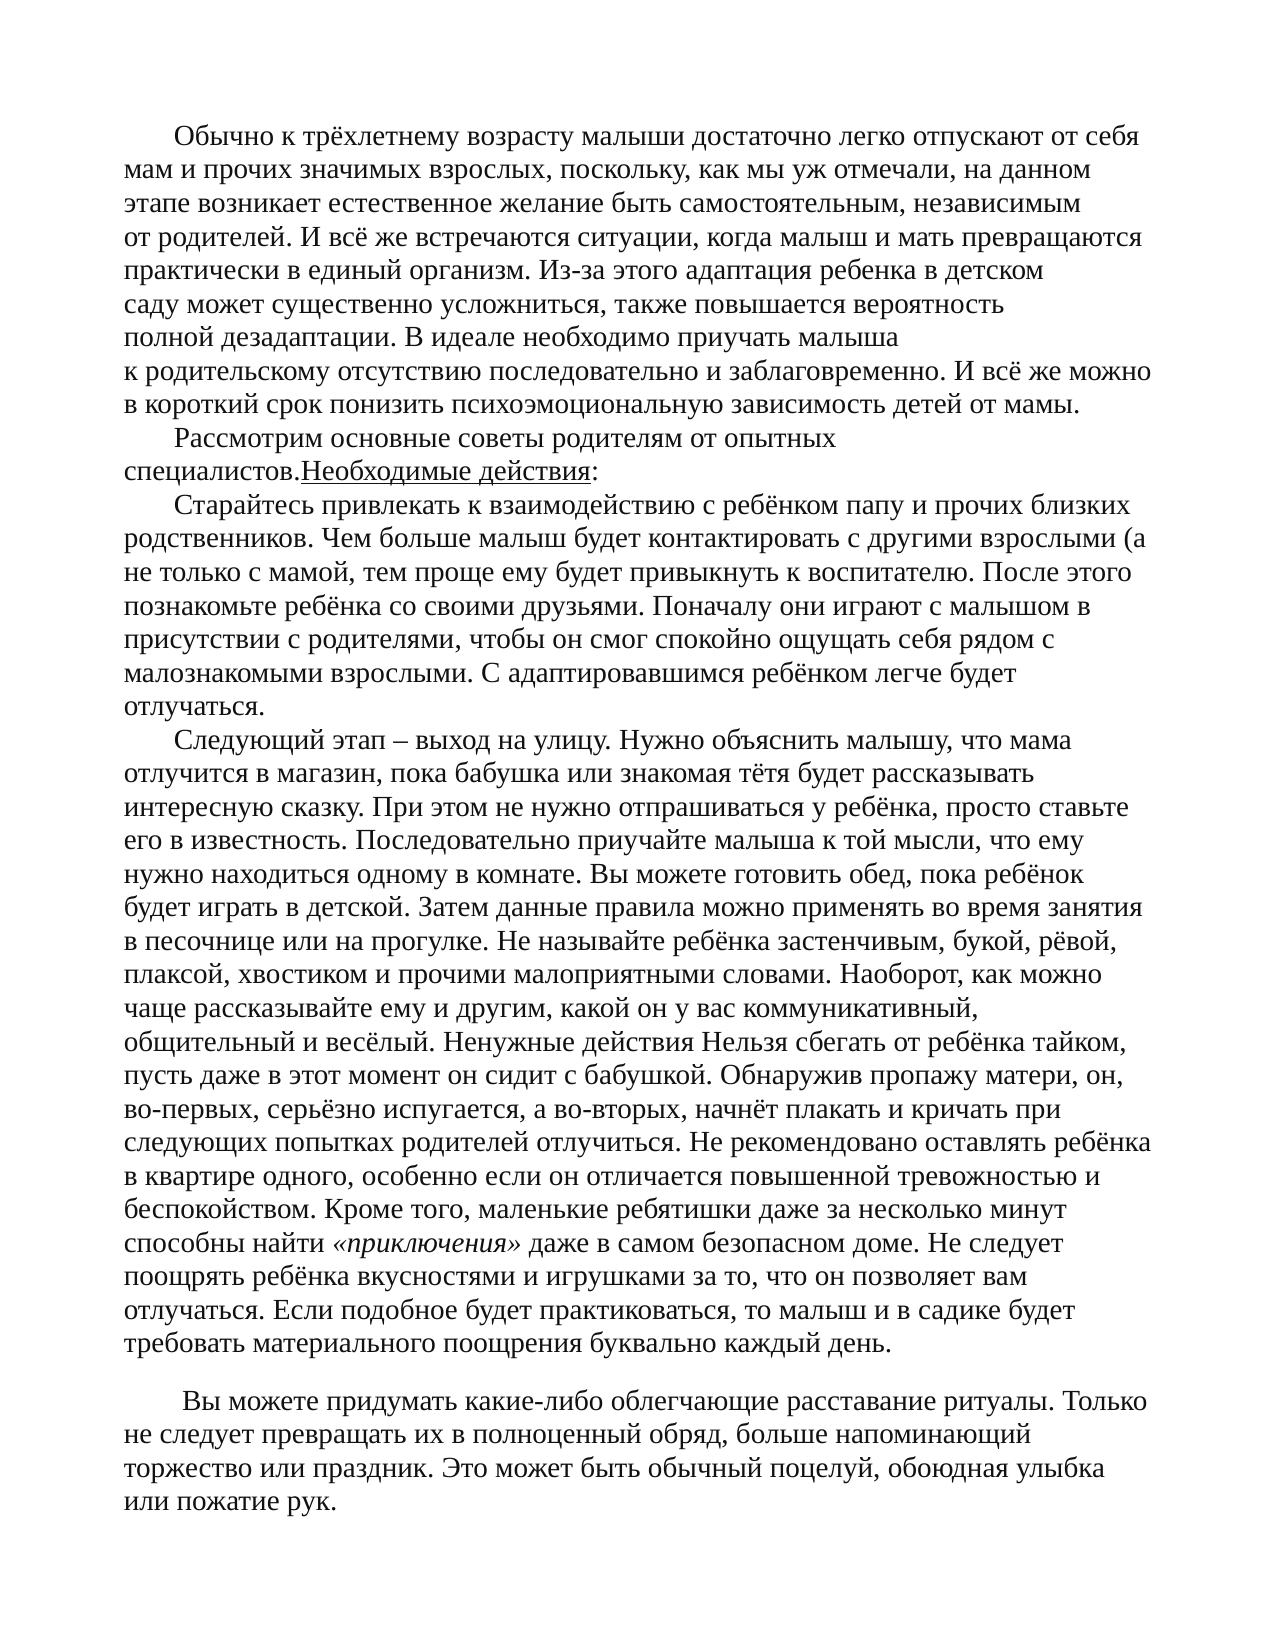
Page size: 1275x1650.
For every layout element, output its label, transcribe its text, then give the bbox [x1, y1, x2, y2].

text Обычно к трёхлетнему возрасту малыши достаточно легко отпускают от себя мам и прочих значимых взрослых, поскольку, как мы уж отмечали, на данном этапе возникает естественное желание быть самостоятельным, независимым от родителей. И всё же встречаются ситуации, когда малыш и мать превращаются практически в единый организм. Из-за этого адаптация ребенка в детском саду может существенно усложниться, также повышается вероятность полной дезадаптации. В идеале необходимо приучать малыша к родительскому отсутствию последовательно и заблаговременно. И всё же можно в короткий срок понизить психоэмоциональную зависимость детей от мамы. [123, 118, 1157, 420]
text Следующий этап – выход на улицу. Нужно объяснить малышу, что мама отлучится в магазин, пока бабушка или знакомая тётя будет рассказывать интересную сказку. При этом не нужно отпрашиваться у ребёнка, просто ставьте его в известность. Последовательно приучайте малыша к той мысли, что ему нужно находиться одному в комнате. Вы можете готовить обед, пока ребёнок будет играть в детской. Затем данные правила можно применять во время занятия в песочнице или на прогулке. Не называйте ребёнка застенчивым, букой, рёвой, плаксой, хвостиком и прочими малоприятными словами. Наоборот, как можно чаще рассказывайте ему и другим, какой он у вас коммуникативный, общительный и весёлый. Ненужные действия Нельзя сбегать от ребёнка тайком, пусть даже в этот момент он сидит с бабушкой. Обнаружив пропажу матери, он, во-первых, серьёзно испугается, а во-вторых, начнёт плакать и кричать при следующих попытках родителей отлучиться. Не рекомендовано оставлять ребёнка в квартире одного, особенно если он отличается повышенной тревожностью и беспокойством. Кроме того, маленькие ребятишки даже за несколько минут способны найти «приключения» даже в самом безопасном доме. Не следует поощрять ребёнка вкусностями и игрушками за то, что он позволяет вам отлучаться. Если подобное будет практиковаться, то малыш и в садике будет требовать материального поощрения буквально каждый день. [123, 722, 1157, 1359]
text Рассмотрим основные советы родителям от опытных специалистов.Необходимые действия: [123, 420, 1157, 487]
text Старайтесь привлекать к взаимодействию с ребёнком папу и прочих близких родственников. Чем больше малыш будет контактировать с другими взрослыми (а не только с мамой, тем проще ему будет привыкнуть к воспитателю. После этого познакомьте ребёнка со своими друзьями. Поначалу они играют с малышом в присутствии с родителями, чтобы он смог спокойно ощущать себя рядом с малознакомыми взрослыми. С адаптировавшимся ребёнком легче будет отлучаться. [123, 487, 1157, 722]
text Вы можете придумать какие-либо облегчающие расставание ритуалы. Только не следует превращать их в полноценный обряд, больше напоминающий торжество или праздник. Это может быть обычный поцелуй, обоюдная улыбка или пожатие рук. [123, 1383, 1157, 1517]
